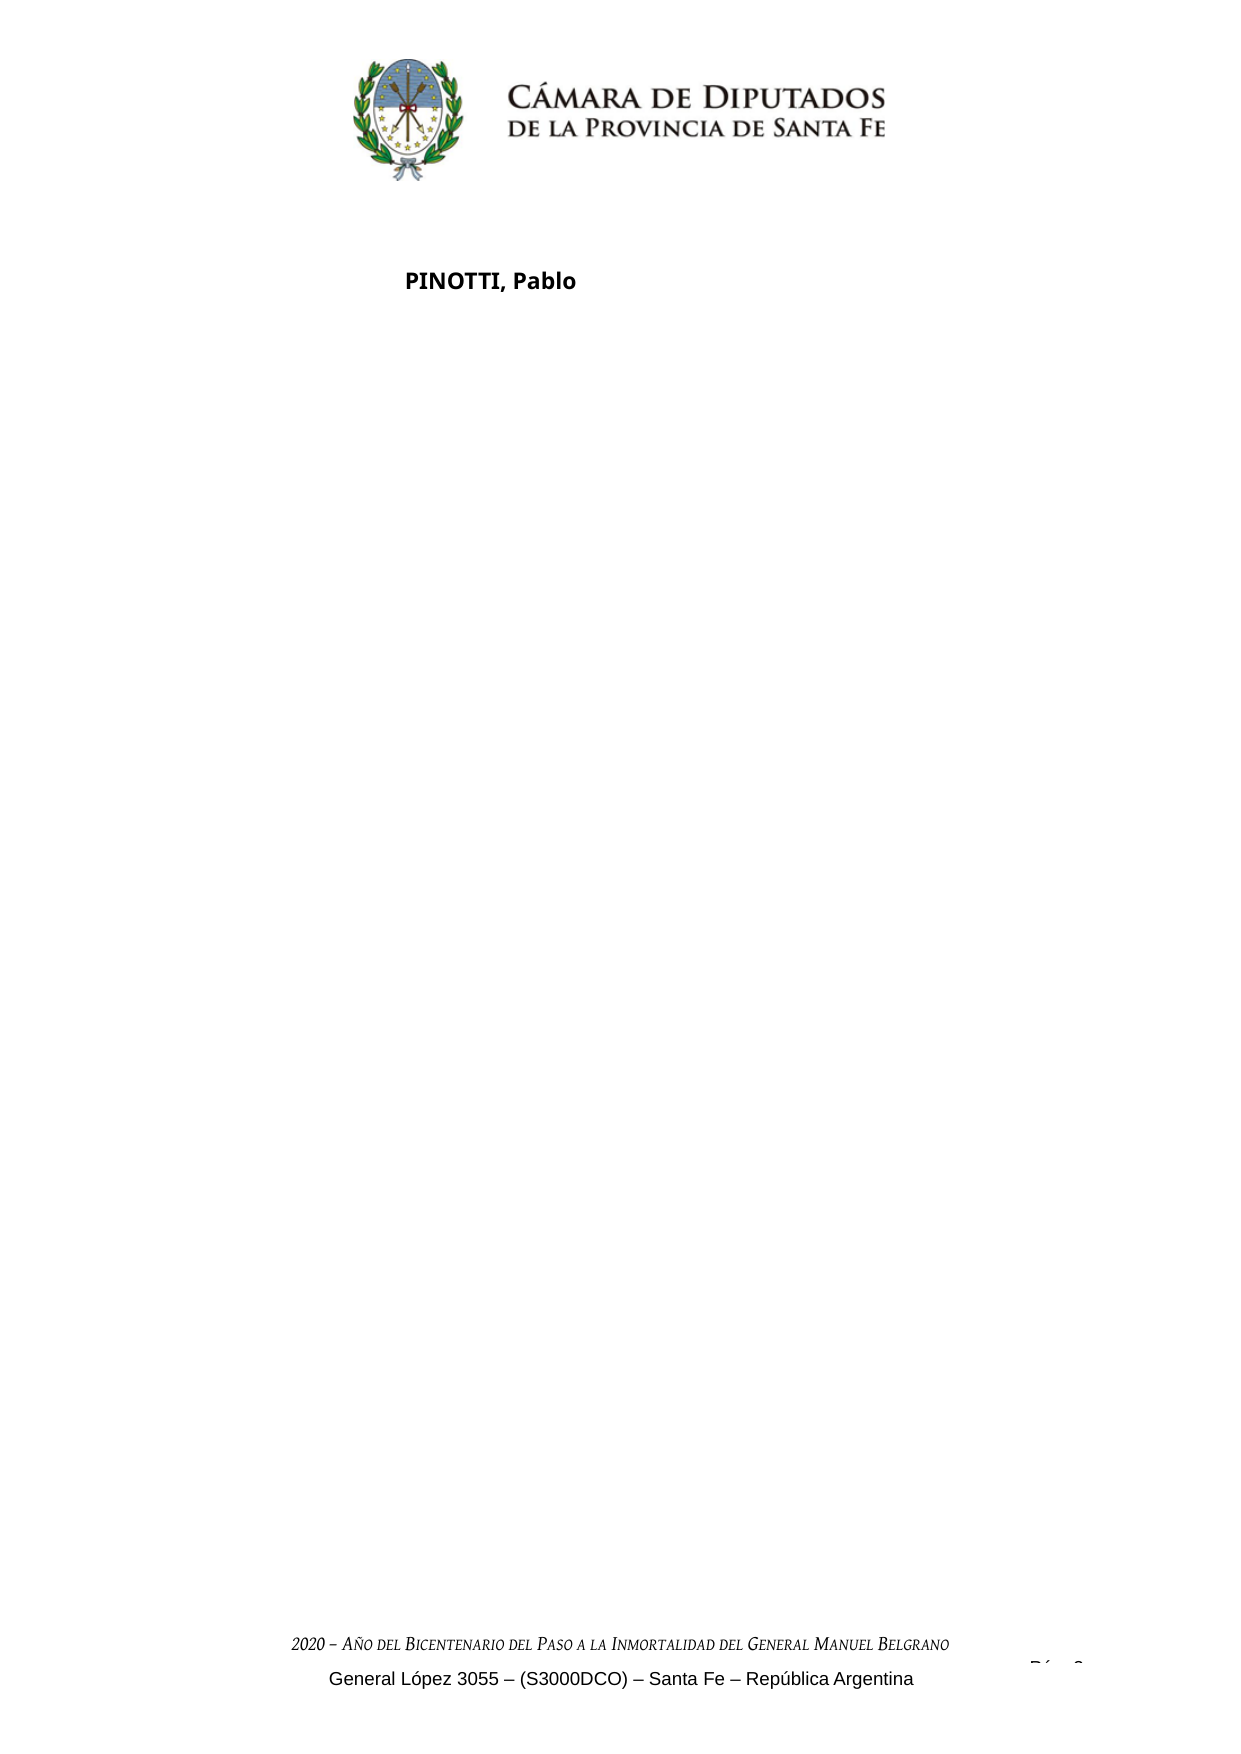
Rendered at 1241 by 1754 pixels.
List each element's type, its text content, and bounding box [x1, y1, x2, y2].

text PINOTTI, Pablo [236, 265, 1122, 296]
